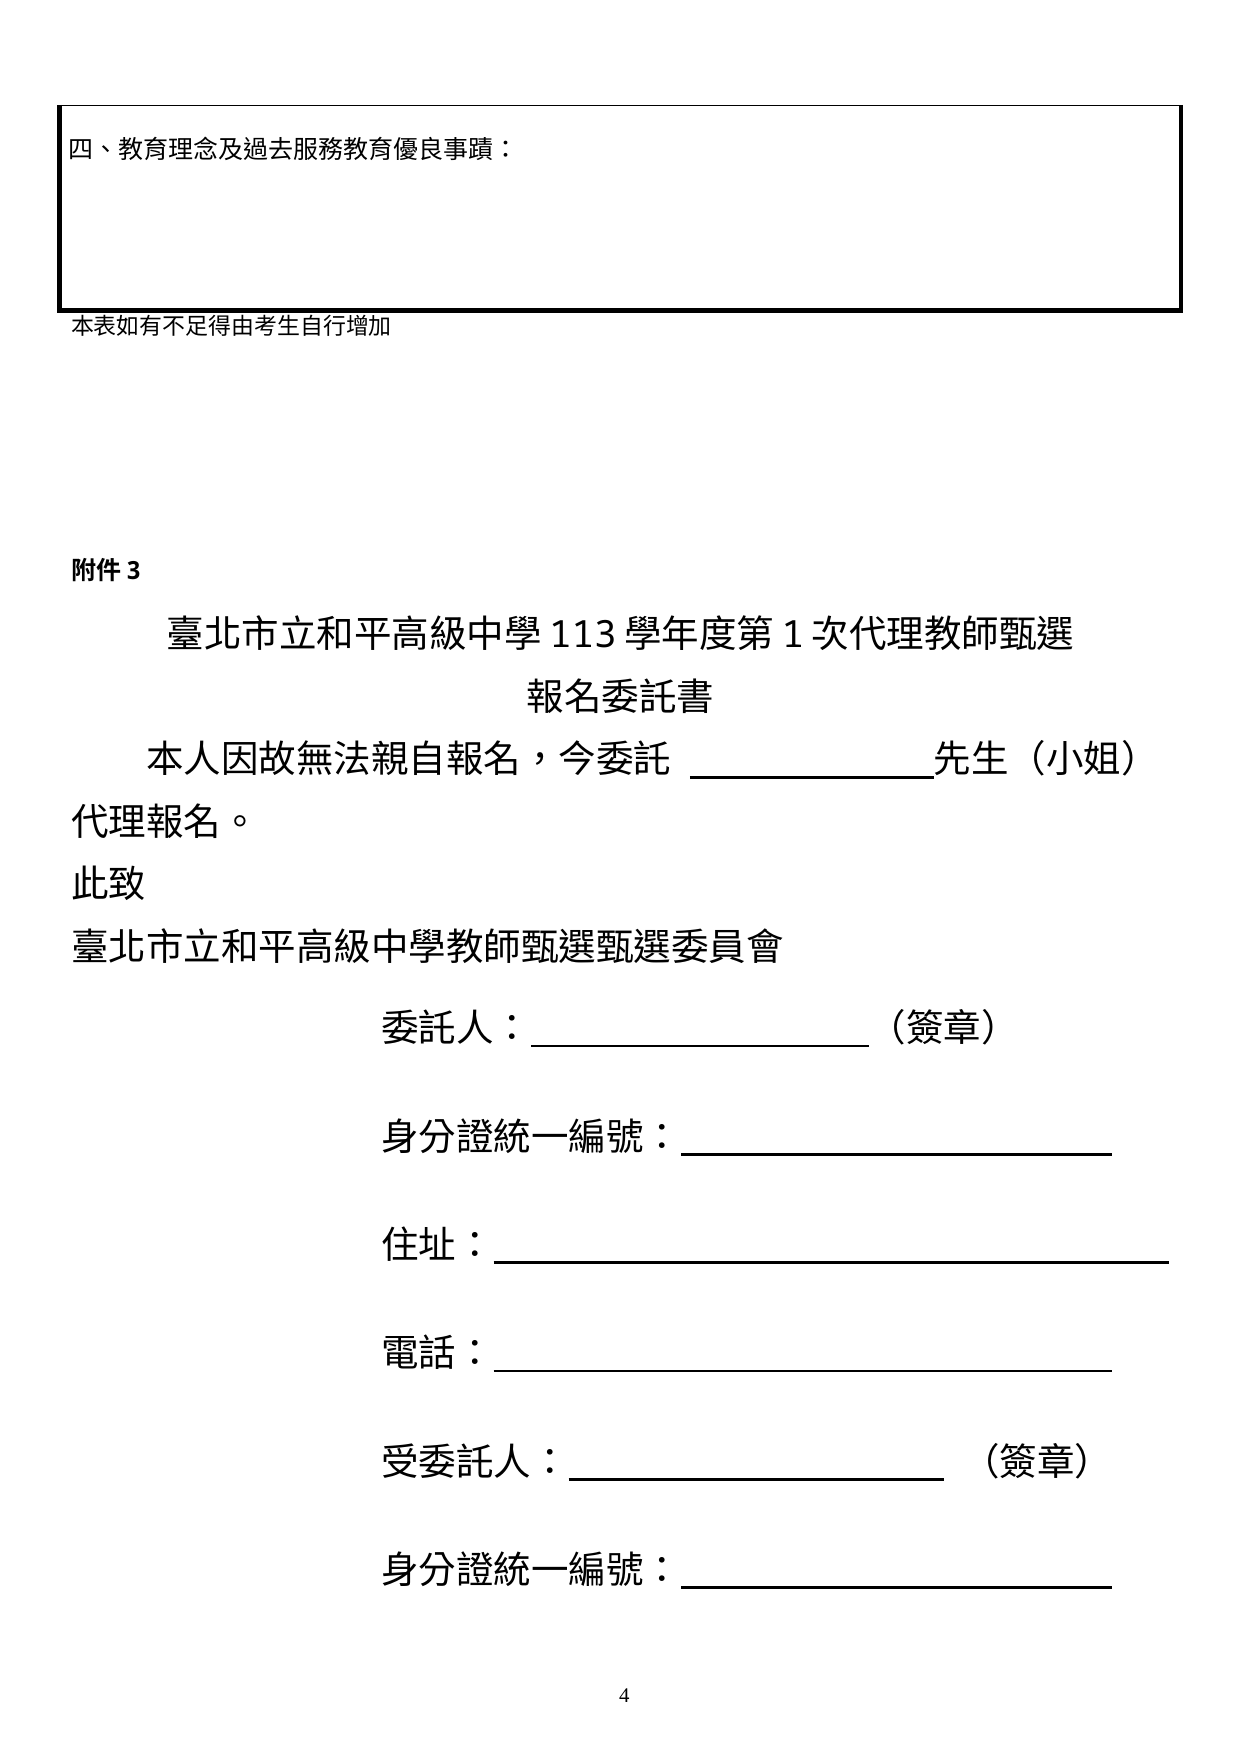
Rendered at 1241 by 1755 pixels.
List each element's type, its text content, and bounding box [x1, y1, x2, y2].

table_cell 四、教育理念及過去服務教育優良事蹟： [62, 106, 1179, 308]
text 住址： [381, 1200, 1169, 1263]
text 臺北市立和平高級中學113學年度第1次代理教師甄選 [71, 590, 1169, 652]
text 此致 [71, 840, 1169, 902]
text 電話： [381, 1308, 1169, 1371]
text 身分證統一編號： [381, 1525, 1169, 1588]
text 附件3 [71, 527, 1169, 590]
text 報名委託書 [71, 652, 1169, 715]
text 受委託人： （簽章） [381, 1417, 1169, 1479]
text 本表如有不足得由考生自行增加 [71, 313, 1169, 340]
text 本人因故無法親自報名，今委託 先生（小姐）代理報名。 [71, 715, 1169, 840]
text 身分證統一編號： [381, 1092, 1169, 1154]
text 臺北市立和平高級中學教師甄選甄選委員會 [71, 902, 1169, 965]
text 委託人： （簽章） [381, 983, 1169, 1046]
